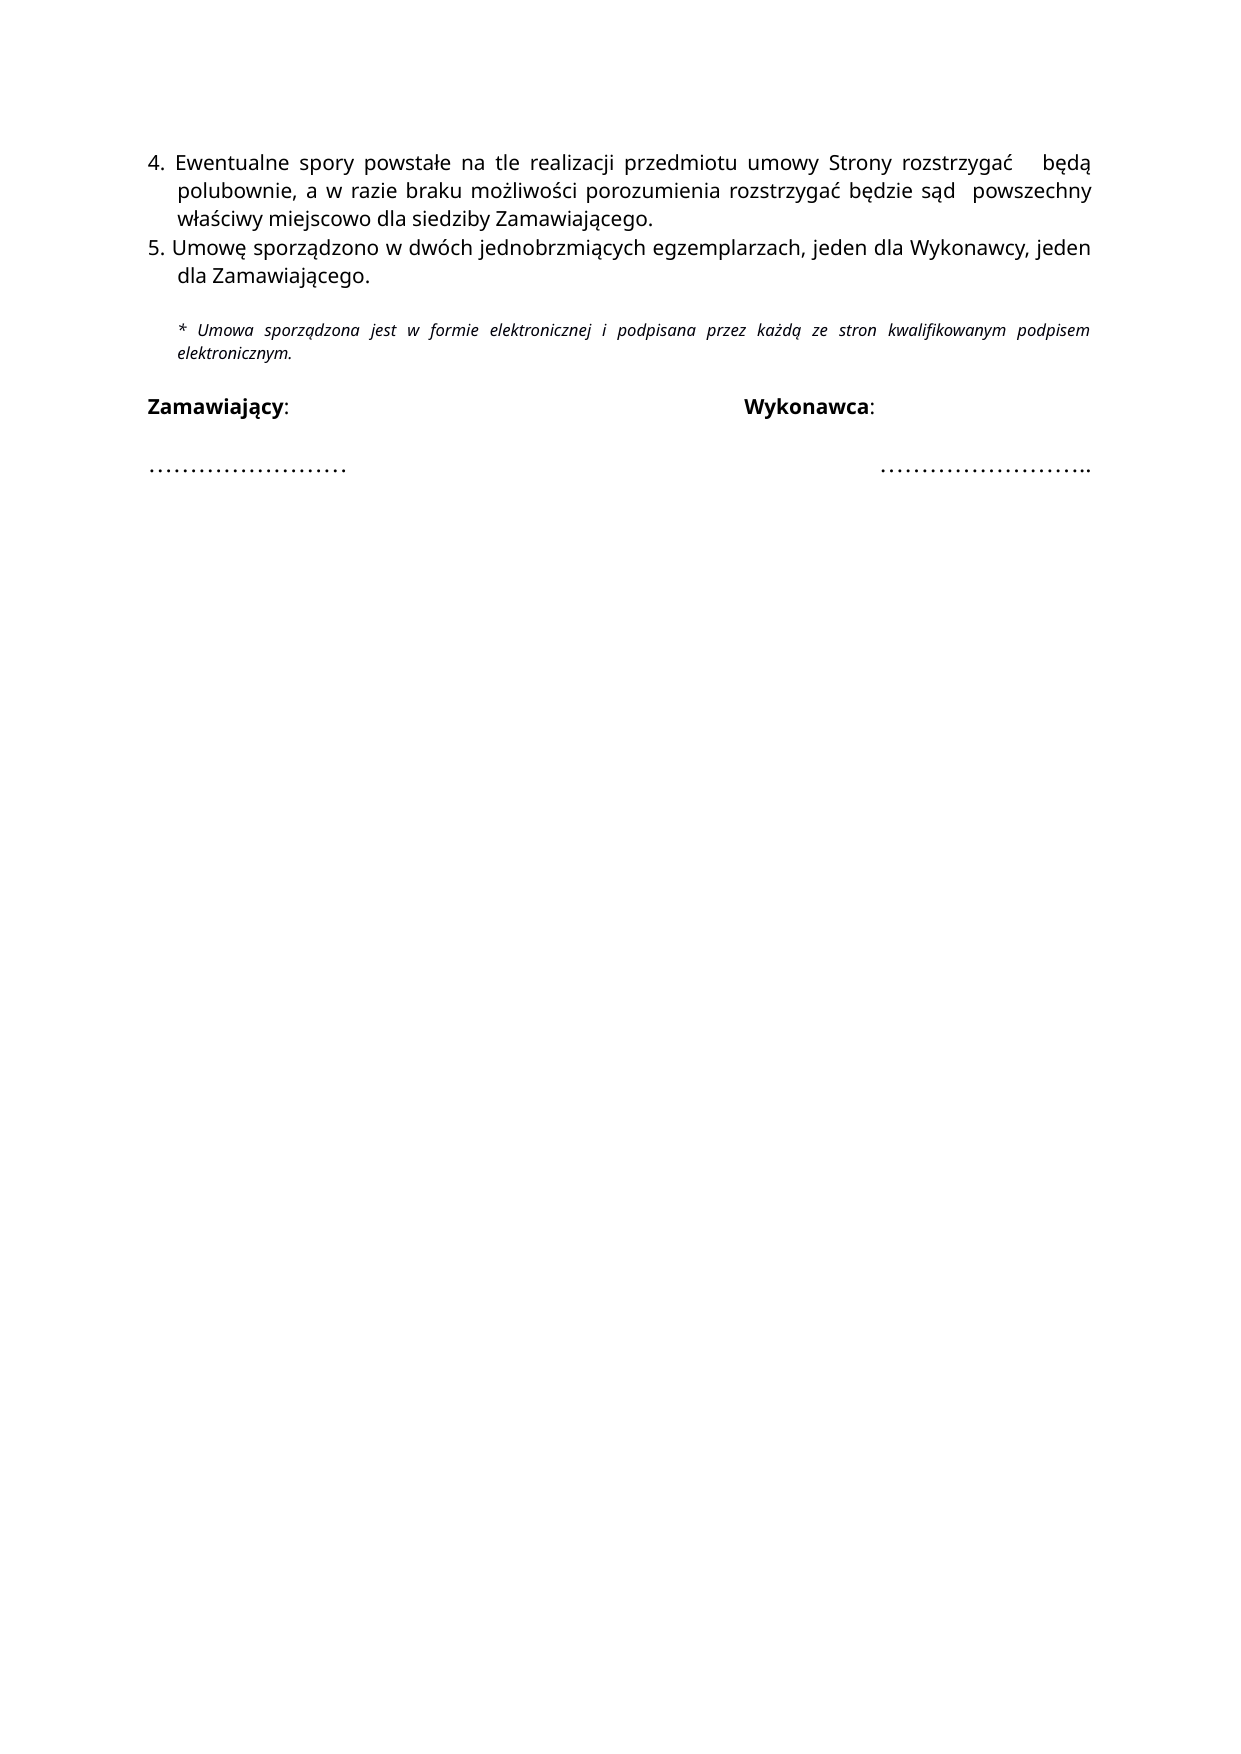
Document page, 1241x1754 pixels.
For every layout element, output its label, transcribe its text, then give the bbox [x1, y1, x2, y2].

text …………………… …………………….. [148, 449, 1093, 478]
text Zamawiający: Wykonawca: [148, 392, 1093, 421]
text * Umowa sporządzona jest w formie elektronicznej i podpisana przez każdą ze stron kwalifikowanym podpisem elektronicznym. [177, 318, 1093, 364]
text 4. Ewentualne spory powstałe na tle realizacji przedmiotu umowy Strony rozstrzygać będą polubownie, a w razie braku możliwości porozumienia rozstrzygać będzie sąd powszechny właściwy miejscowo dla siedziby Zamawiającego. [148, 148, 1093, 233]
text 5. Umowę sporządzono w dwóch jednobrzmiących egzemplarzach, jeden dla Wykonawcy, jeden dla Zamawiającego. [148, 233, 1093, 290]
